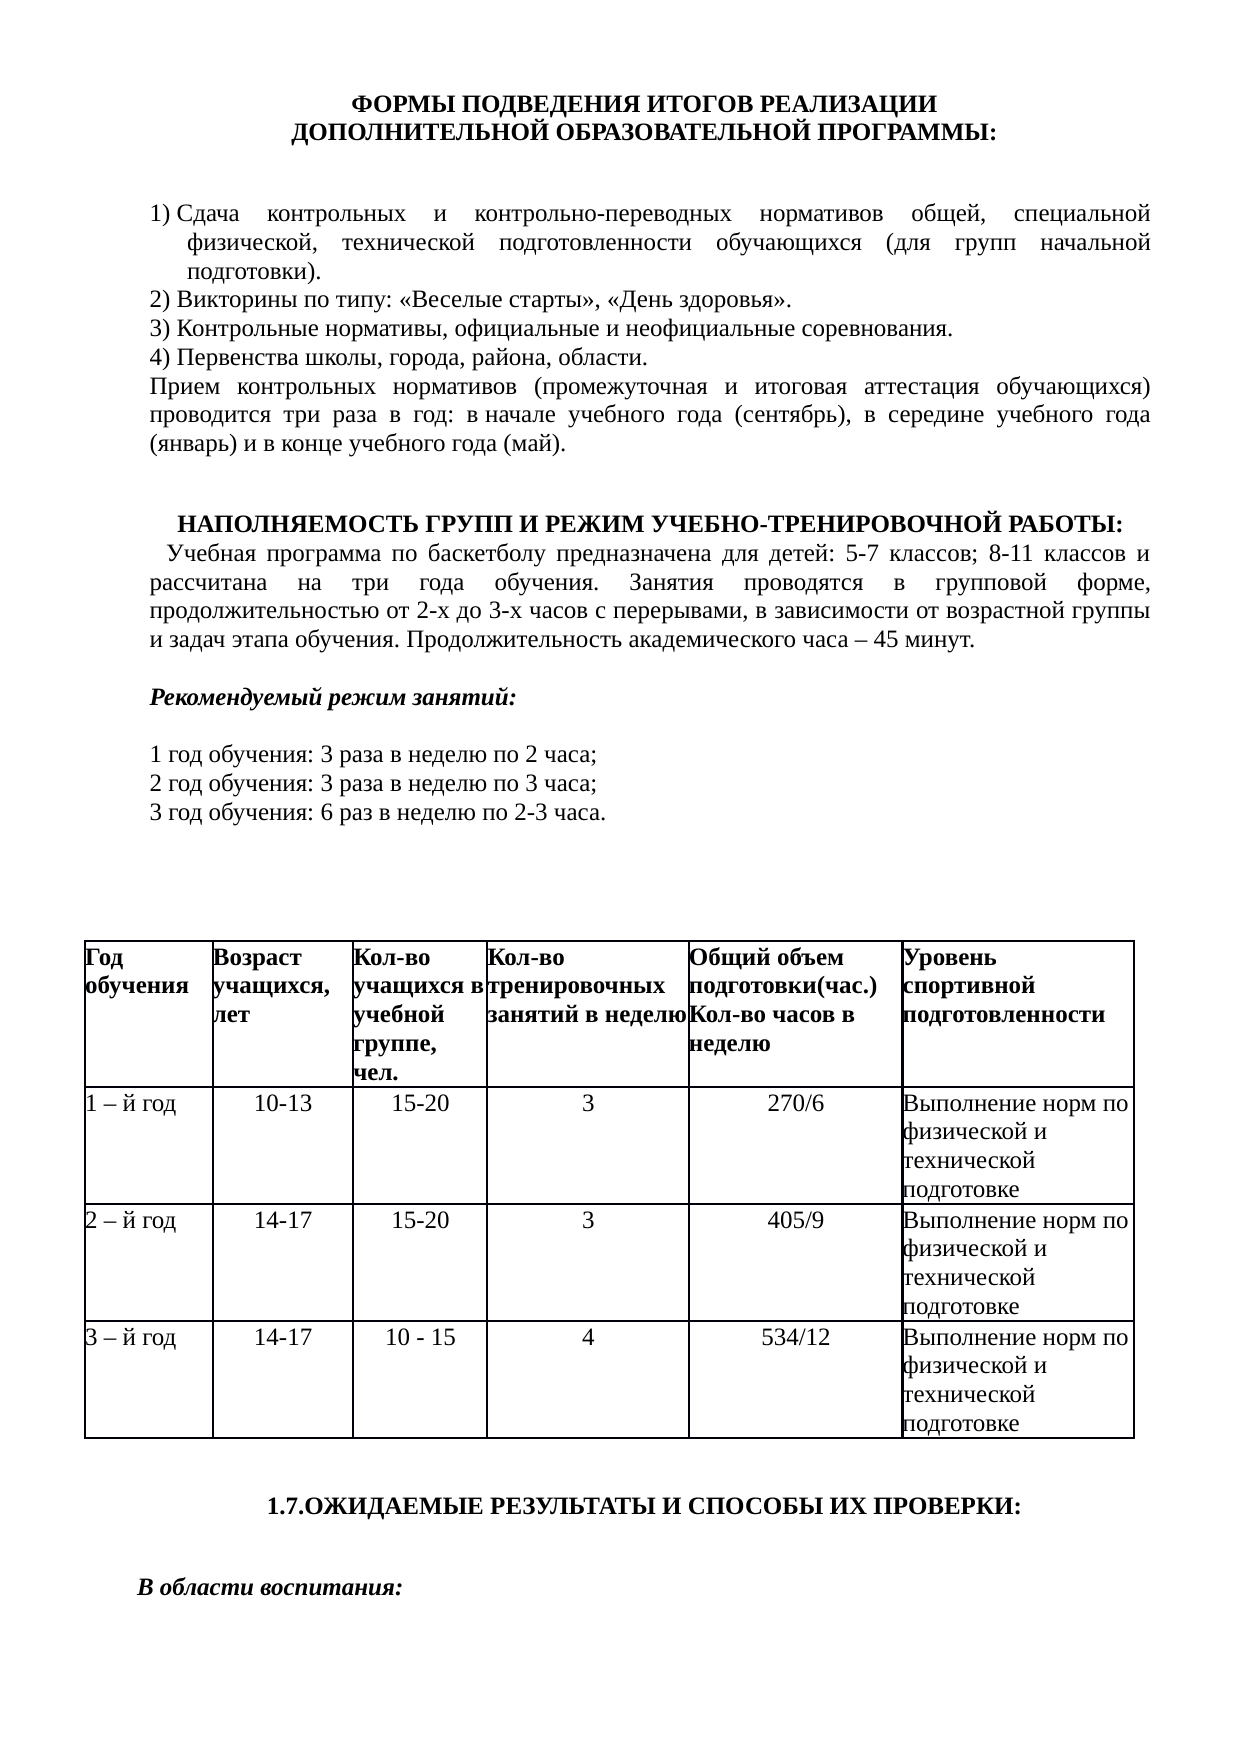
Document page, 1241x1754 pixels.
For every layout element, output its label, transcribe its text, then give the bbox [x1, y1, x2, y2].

text Учебная программа по баскетболу предназначена для детей: 5-7 классов; 8-11 классов и рассчитана на три года обучения. Занятия проводятся в групповой форме, продолжительностью от 2-х до 3-х часов с перерывами, в зависимости от возрастной группы и задач этапа обучения. Продолжительность академического часа – 45 минут. [149, 538, 1152, 653]
table_cell 3 [488, 1205, 688, 1320]
text 1.7.ОЖИДАЕМЫЕ РЕЗУЛЬТАТЫ И СПОСОБЫ ИХ ПРОВЕРКИ: [137, 1491, 1152, 1520]
table_cell Выполнение норм по физической и технической подготовке [904, 1205, 1133, 1320]
table_header Год обучения [86, 942, 212, 1086]
table_cell 15-20 [354, 1205, 486, 1320]
table_cell 15-20 [354, 1088, 486, 1203]
table_cell 1 – й год [86, 1088, 212, 1203]
table_cell 14-17 [214, 1322, 352, 1437]
table_header Кол-во учащихся в учебной группе, чел. [354, 942, 486, 1086]
table_cell 3 – й год [86, 1322, 212, 1437]
text ДОПОЛНИТЕЛЬНОЙ ОБРАЗОВАТЕЛЬНОЙ ПРОГРАММЫ: [137, 117, 1152, 146]
table_cell 4 [488, 1322, 688, 1437]
text 3) Контрольные нормативы, официальные и неофициальные соревнования. [149, 313, 1152, 342]
table_header Общий объем подготовки(час.) Кол-во часов в неделю [690, 942, 901, 1086]
table_cell 2 – й год [86, 1205, 212, 1320]
text В области воспитания: [137, 1572, 1152, 1601]
text 1 год обучения: 3 раза в неделю по 2 часа; [149, 739, 1152, 768]
text 2 год обучения: 3 раза в неделю по 3 часа; [149, 768, 1152, 797]
text ФОРМЫ ПОДВЕДЕНИЯ ИТОГОВ РЕАЛИЗАЦИИ [137, 89, 1152, 117]
table_cell Выполнение норм по физической и технической подготовке [904, 1322, 1133, 1437]
table_header Уровень спортивной подготовленности [904, 942, 1133, 1086]
text 1) Сдача контрольных и контрольно-переводных нормативов общей, специальной физической, технической подготовленности обучающихся (для групп начальной подготовки). [149, 198, 1152, 284]
table_cell 14-17 [214, 1205, 352, 1320]
text 3 год обучения: 6 раз в неделю по 2-3 часа. [149, 797, 1152, 826]
text Рекомендуемый режим занятий: [149, 682, 1152, 711]
table_cell 405/9 [690, 1205, 901, 1320]
table_header Кол-во тренировочных занятий в неделю [488, 942, 688, 1086]
text 4) Первенства школы, города, района, области. [149, 342, 1152, 371]
table_cell 3 [488, 1088, 688, 1203]
table_cell 10 - 15 [354, 1322, 486, 1437]
table_cell Выполнение норм по физической и технической подготовке [904, 1088, 1133, 1203]
text Прием контрольных нормативов (промежуточная и итоговая аттестация обучающихся) проводится три раза в год: в начале учебного года (сентябрь), в середине учебного года (январь) и в конце учебного года (май). [149, 371, 1152, 457]
table_cell 10-13 [214, 1088, 352, 1203]
table_header Возраст учащихся, лет [214, 942, 352, 1086]
table_cell 534/12 [690, 1322, 901, 1437]
text 2) Викторины по типу: «Веселые старты», «День здоровья». [149, 284, 1152, 313]
table_cell 270/6 [690, 1088, 901, 1203]
text НАПОЛНЯЕМОСТЬ ГРУПП И РЕЖИМ УЧЕБНО-ТРЕНИРОВОЧНОЙ РАБОТЫ: [149, 509, 1152, 538]
